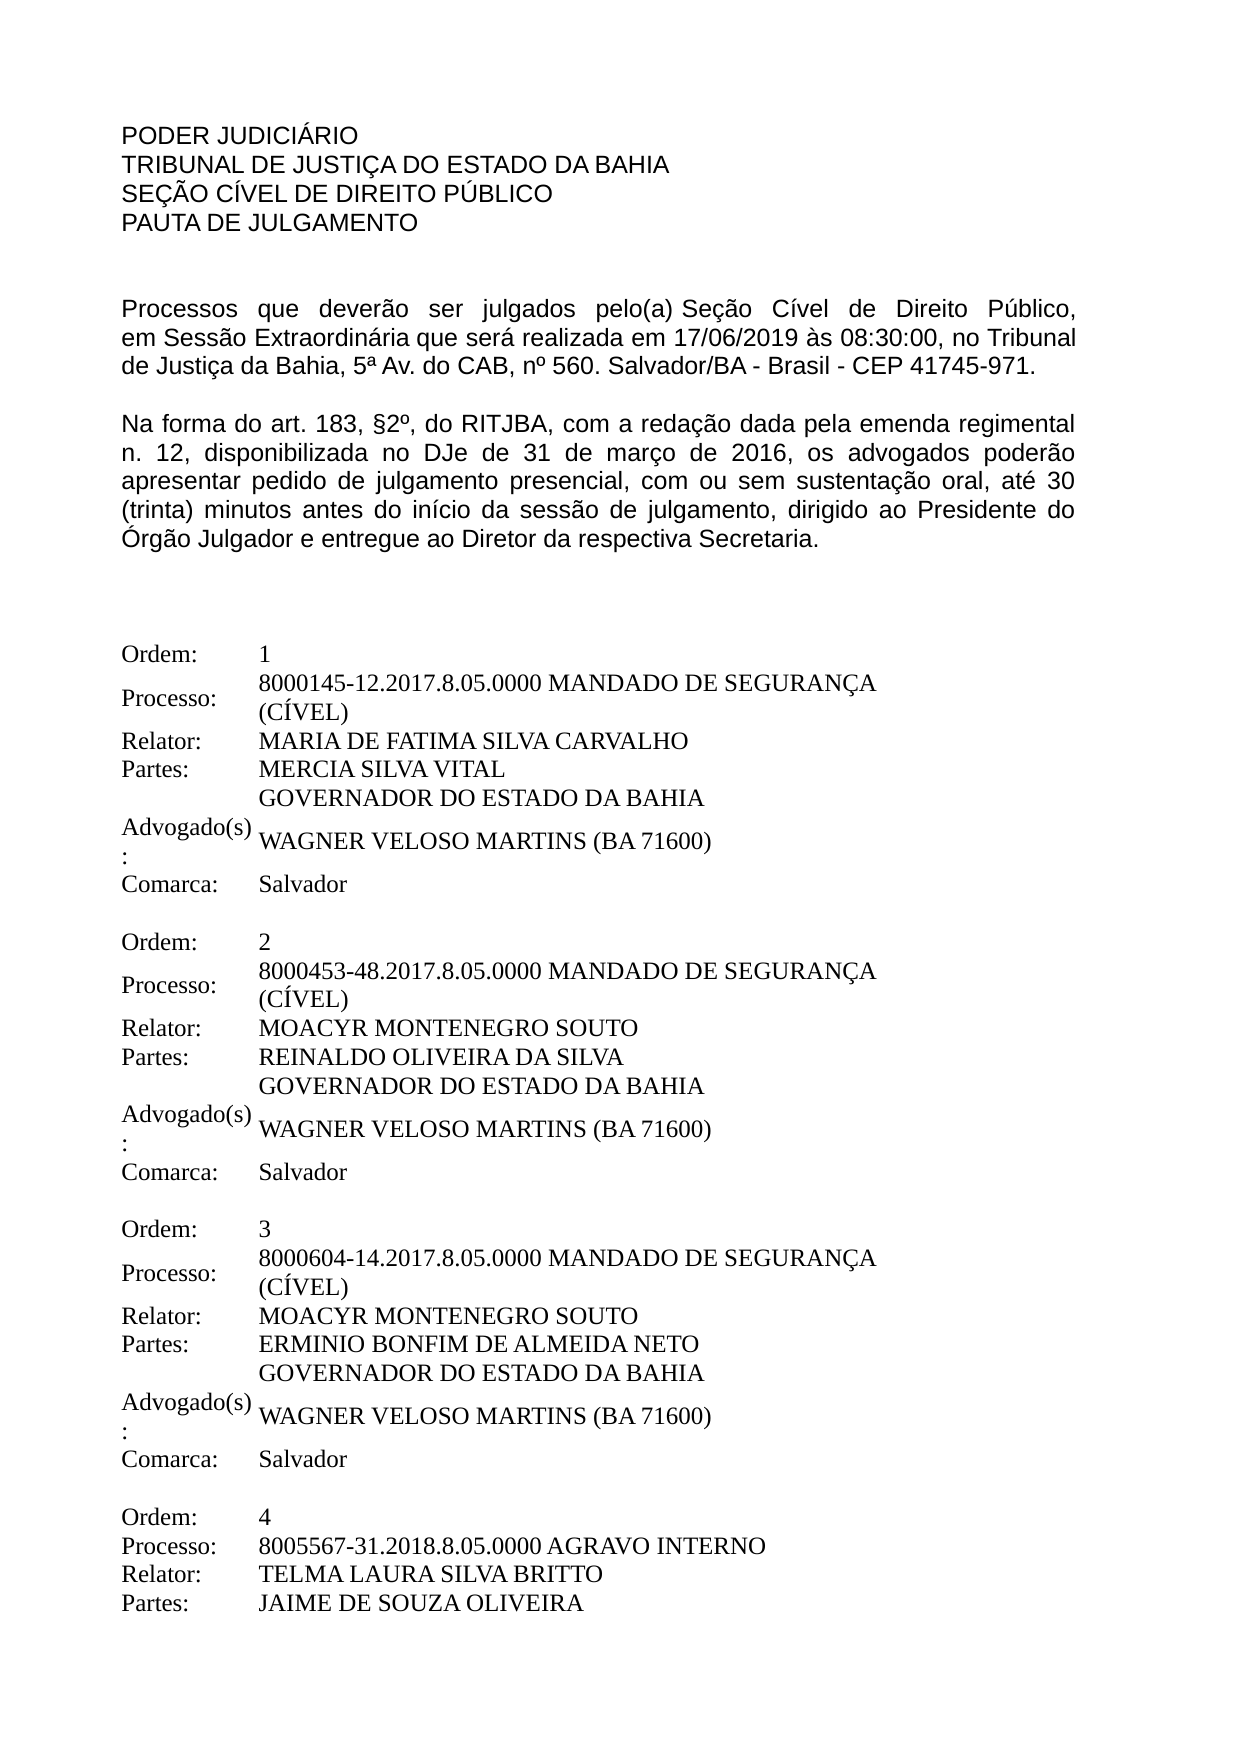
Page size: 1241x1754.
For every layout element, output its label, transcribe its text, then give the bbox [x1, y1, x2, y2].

table_cell JAIME DE SOUZA OLIVEIRA [258, 1588, 939, 1617]
table_cell Partes: [121, 1042, 258, 1071]
table_cell WAGNER VELOSO MARTINS (BA 71600) [258, 1387, 972, 1444]
table_cell Relator: [121, 726, 258, 754]
table_header 3 [258, 1215, 972, 1243]
table_cell Comarca: [121, 870, 258, 898]
table_cell Advogado(s): [121, 1387, 258, 1444]
table_header Ordem: [121, 927, 258, 956]
table_cell Salvador [258, 1157, 972, 1186]
table_header Ordem: [121, 1215, 258, 1243]
table_cell Salvador [258, 1445, 972, 1473]
table_cell GOVERNADOR DO ESTADO DA BAHIA [258, 783, 972, 812]
table_cell Partes: [121, 1330, 258, 1358]
table_cell Processo: [121, 668, 258, 726]
table_cell GOVERNADOR DO ESTADO DA BAHIA [258, 1071, 972, 1099]
table_cell Processo: [121, 1243, 258, 1301]
table_header Ordem: [121, 1502, 258, 1531]
table_cell TELMA LAURA SILVA BRITTO [258, 1560, 939, 1588]
table_cell Processo: [121, 1531, 258, 1559]
table_header 1 [258, 640, 972, 668]
table_cell REINALDO OLIVEIRA DA SILVA [258, 1042, 972, 1071]
table_cell MOACYR MONTENEGRO SOUTO [258, 1013, 972, 1042]
table_cell 8000453-48.2017.8.05.0000 MANDADO DE SEGURANÇA (CÍVEL) [258, 956, 972, 1013]
table_cell Relator: [121, 1560, 258, 1588]
table_cell Advogado(s): [121, 1100, 258, 1157]
table_cell Partes: [121, 755, 258, 783]
table_cell Relator: [121, 1013, 258, 1042]
table_cell MARIA DE FATIMA SILVA CARVALHO [258, 726, 972, 754]
table_cell Partes: [121, 1588, 258, 1617]
table_cell 8005567-31.2018.8.05.0000 AGRAVO INTERNO [258, 1531, 939, 1559]
table_cell ERMINIO BONFIM DE ALMEIDA NETO [258, 1330, 972, 1358]
table_cell 8000145-12.2017.8.05.0000 MANDADO DE SEGURANÇA (CÍVEL) [258, 668, 972, 726]
table_cell GOVERNADOR DO ESTADO DA BAHIA [258, 1358, 972, 1387]
table_cell Comarca: [121, 1445, 258, 1473]
table_cell MERCIA SILVA VITAL [258, 755, 972, 783]
table_header 4 [258, 1502, 939, 1531]
table_cell Comarca: [121, 1157, 258, 1186]
table_cell MOACYR MONTENEGRO SOUTO [258, 1301, 972, 1329]
table_cell Salvador [258, 870, 972, 898]
table_header Ordem: [121, 640, 258, 668]
table_cell [121, 783, 258, 812]
table_header 2 [258, 927, 972, 956]
table_cell WAGNER VELOSO MARTINS (BA 71600) [258, 812, 972, 869]
table_cell Advogado(s): [121, 812, 258, 869]
table_cell 8000604-14.2017.8.05.0000 MANDADO DE SEGURANÇA (CÍVEL) [258, 1243, 972, 1301]
table_cell WAGNER VELOSO MARTINS (BA 71600) [258, 1100, 972, 1157]
table_cell PODER JUDICIÁRIO TRIBUNAL DE JUSTIÇA DO ESTADO DA BAHIA SEÇÃO CÍVEL DE DIREITO PÚBLICO PAUTA DE JULGAMENTO Processos que deverão ser julgados pelo(a) Seção Cível de Direito Público, em Sessão Extraordinária que será realizada em 17/06/2019 às 08:30:00, no Tribunal de Justiça da Bahia, 5ª Av. do CAB, nº 560. Salvador/BA - Brasil - CEP 41745-971. Na forma do art. 183, §2º, do RITJBA, com a redação dada pela emenda regimental n. 12, disponibilizada no DJe de 31 de março de 2016, os advogados poderão apresentar pedido de julgamento presencial, com ou sem sustentação oral, até 30 (trinta) minutos antes do início da sessão de julgamento, dirigido ao Presidente do Órgão Julgador e entregue ao Diretor da respectiva Secretaria. Pauta de Julgamento originária do sistema PJE [118, 118, 1122, 1620]
table_cell Relator: [121, 1301, 258, 1329]
table_cell Processo: [121, 956, 258, 1013]
table_cell [121, 1358, 258, 1387]
table_cell [121, 1071, 258, 1099]
